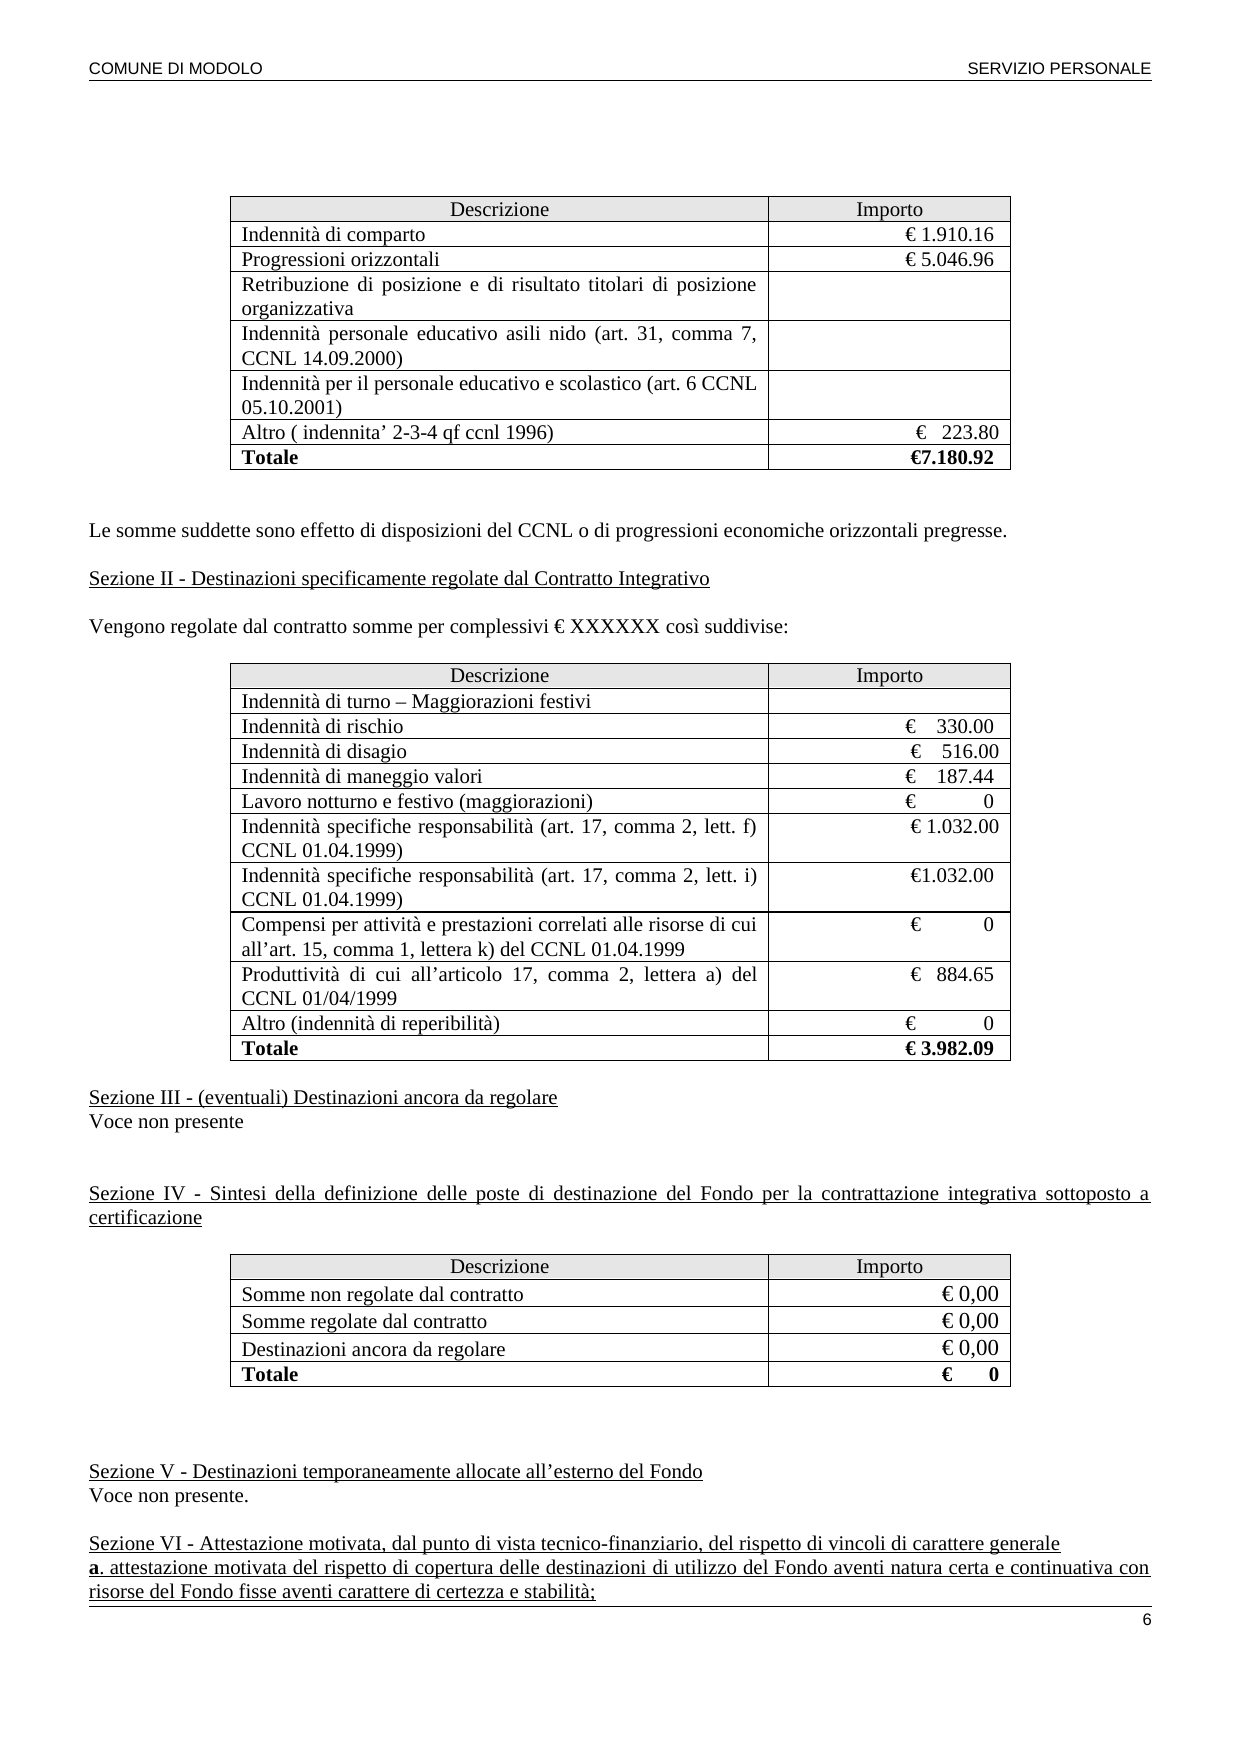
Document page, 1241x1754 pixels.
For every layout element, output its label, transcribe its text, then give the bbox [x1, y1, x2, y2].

table_cell Indennità di maneggio valori [231, 764, 768, 788]
table_cell Indennità di rischio [231, 714, 768, 738]
table_cell Altro (indennità di reperibilità) [231, 1011, 768, 1035]
text Vengono regolate dal contratto somme per complessivi € XXXXXX così suddivise: [89, 614, 1152, 638]
table_header Descrizione [231, 664, 768, 687]
table_cell Somme non regolate dal contratto [231, 1280, 768, 1306]
table_cell Progressioni orizzontali [231, 247, 768, 271]
table_cell € 223.80 [769, 420, 1010, 444]
table_cell € 330.00 [769, 714, 1010, 738]
table_header Importo [769, 197, 1010, 221]
table_cell € 1.910.16 [769, 222, 1010, 246]
table_cell [769, 689, 1010, 713]
table_cell [769, 272, 1010, 320]
table_header Importo [769, 664, 1010, 687]
table_cell Altro ( indennita’ 2-3-4 qf ccnl 1996) [231, 420, 768, 444]
text Sezione VI - Attestazione motivata, dal punto di vista tecnico-finanziario, del rispetto di vincoli di carattere generale [89, 1531, 1152, 1555]
table_cell € 0 [769, 913, 1010, 961]
text Sezione V - Destinazioni temporaneamente allocate all’esterno del Fondo [89, 1459, 1152, 1483]
table_cell Totale [231, 1036, 768, 1060]
text Sezione II - Destinazioni specificamente regolate dal Contratto Integrativo [89, 566, 1152, 590]
table_cell Indennità specifiche responsabilità (art. 17, comma 2, lett. i) CCNL 01.04.1999) [231, 863, 768, 911]
table_cell Indennità per il personale educativo e scolastico (art. 6 CCNL 05.10.2001) [231, 371, 768, 419]
table_cell € 1.032.00 [769, 814, 1010, 862]
table_cell Retribuzione di posizione e di risultato titolari di posizione organizzativa [231, 272, 768, 320]
text Voce non presente. [89, 1483, 1152, 1507]
table_cell € 0 [769, 789, 1010, 813]
text Sezione III - (eventuali) Destinazioni ancora da regolare [89, 1085, 1152, 1109]
table_cell € 884.65 [769, 962, 1010, 1010]
table_cell Destinazioni ancora da regolare [231, 1334, 768, 1361]
table_cell € 0,00 [769, 1334, 1010, 1361]
table_cell € 3.982.09 [769, 1036, 1010, 1060]
table_cell €1.032.00 [769, 863, 1010, 911]
table_cell [769, 321, 1010, 369]
text a. attestazione motivata del rispetto di copertura delle destinazioni di utilizzo del Fondo aventi natura certa e continuativa con risorse del Fondo fisse aventi carattere di certezza e stabilità; [89, 1555, 1152, 1603]
text Voce non presente [89, 1109, 1152, 1133]
table_cell Totale [231, 1362, 768, 1386]
text Sezione IV - Sintesi della definizione delle poste di destinazione del Fondo per la contrattazione integrativa sottoposto a certificazione [89, 1181, 1152, 1229]
table_header Descrizione [231, 197, 768, 221]
table_cell € 0 [769, 1011, 1010, 1035]
table_cell Compensi per attività e prestazioni correlati alle risorse di cui all’art. 15, comma 1, lettera k) del CCNL 01.04.1999 [231, 913, 768, 961]
table_cell Somme regolate dal contratto [231, 1307, 768, 1333]
table_cell €7.180.92 [769, 445, 1010, 469]
table_cell Indennità personale educativo asili nido (art. 31, comma 7, CCNL 14.09.2000) [231, 321, 768, 369]
table_cell Indennità di disagio [231, 739, 768, 763]
table_cell Indennità di comparto [231, 222, 768, 246]
table_cell € 187.44 [769, 764, 1010, 788]
table_cell € 0 [769, 1362, 1010, 1386]
table_cell € 516.00 [769, 739, 1010, 763]
table_cell Indennità specifiche responsabilità (art. 17, comma 2, lett. f) CCNL 01.04.1999) [231, 814, 768, 862]
table_cell [769, 371, 1010, 419]
table_cell € 0,00 [769, 1307, 1010, 1333]
table_cell Indennità di turno – Maggiorazioni festivi [231, 689, 768, 713]
table_cell € 5.046.96 [769, 247, 1010, 271]
text Le somme suddette sono effetto di disposizioni del CCNL o di progressioni economiche orizzontali pregresse. [89, 518, 1152, 542]
table_cell Lavoro notturno e festivo (maggiorazioni) [231, 789, 768, 813]
table_header Importo [769, 1255, 1010, 1278]
table_cell Produttività di cui all’articolo 17, comma 2, lettera a) del CCNL 01/04/1999 [231, 962, 768, 1010]
table_cell Totale [231, 445, 768, 469]
table_header Descrizione [231, 1255, 768, 1278]
table_cell € 0,00 [769, 1280, 1010, 1306]
